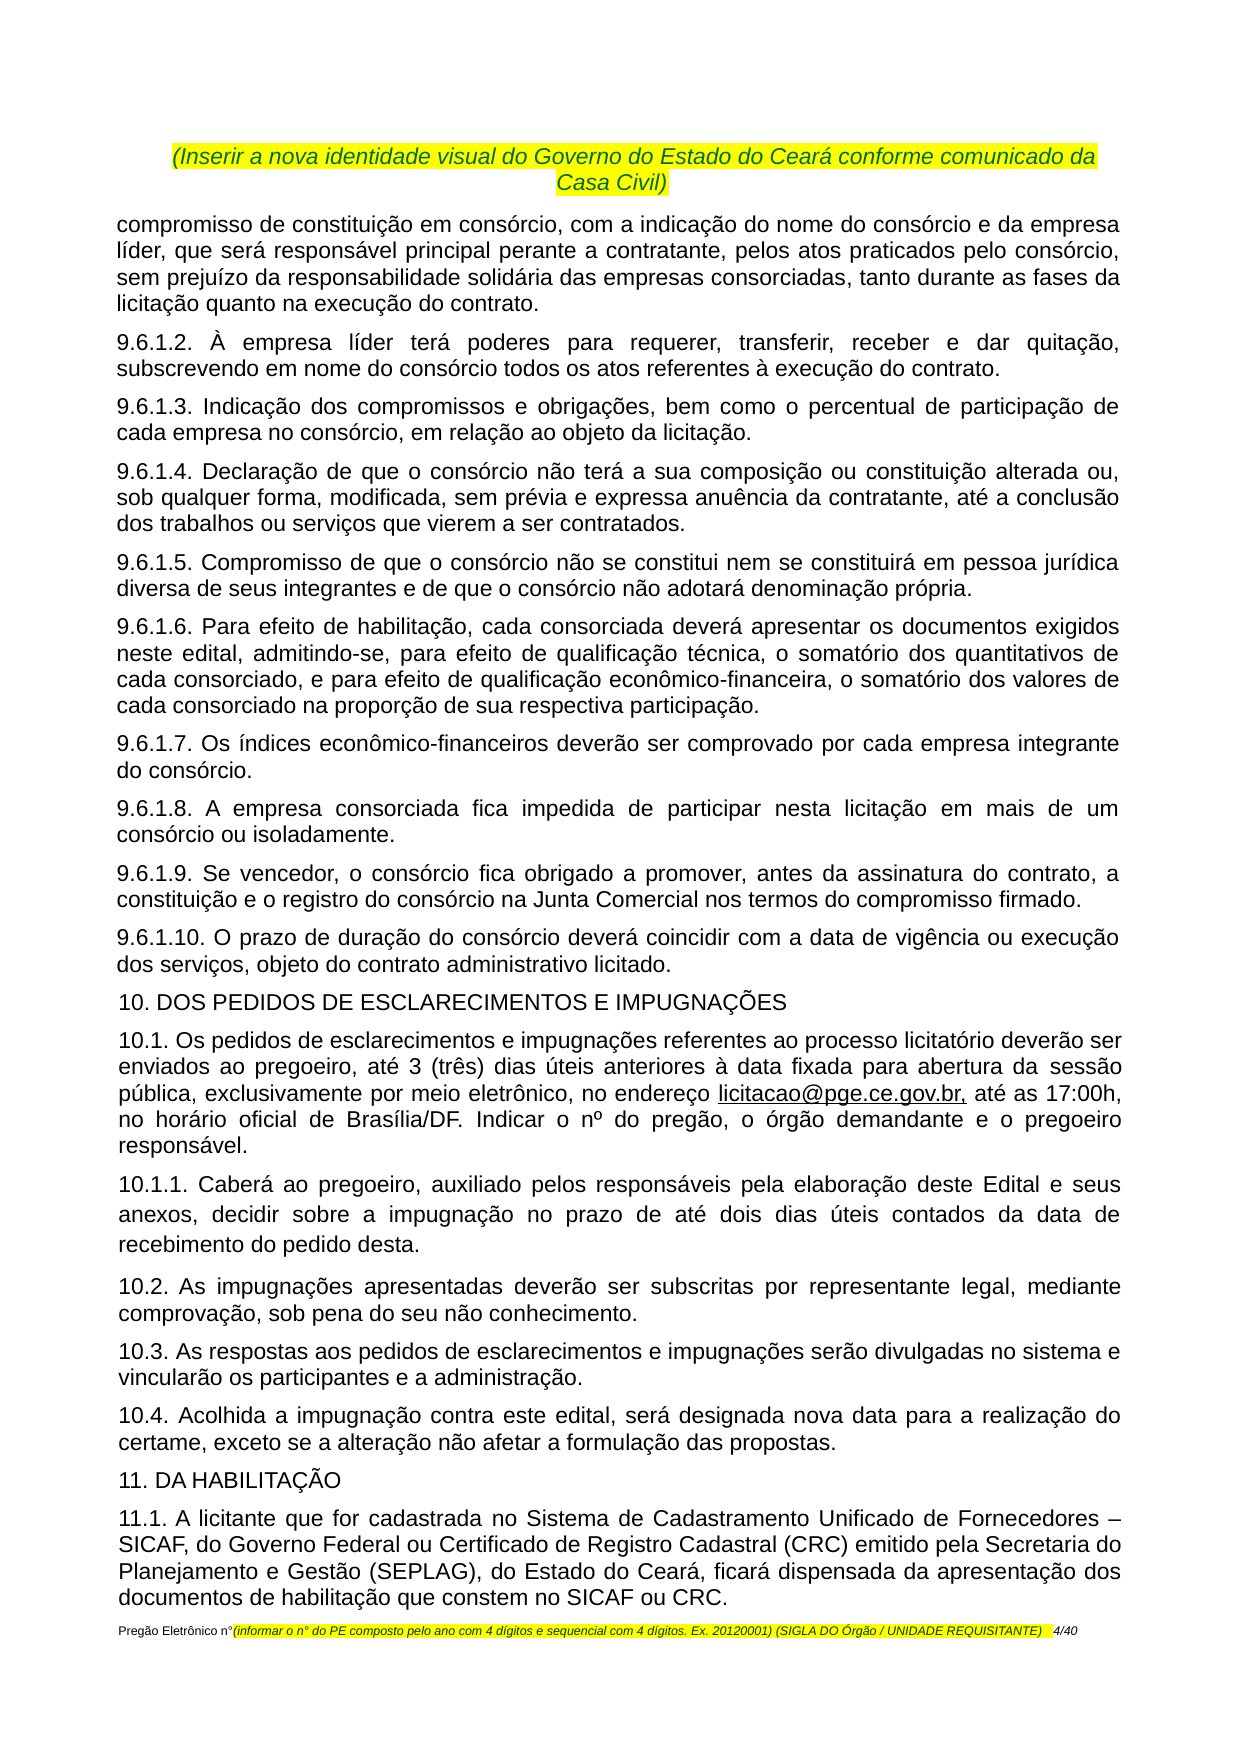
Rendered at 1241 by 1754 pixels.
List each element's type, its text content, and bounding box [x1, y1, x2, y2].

list 10.1.1. Caberá ao pregoeiro, auxiliado pelos responsáveis pela elaboração deste Edital e seus anexos, decidir sobre a impugnação no prazo de até dois dias úteis contados da data de recebimento do pedido desta. [118, 1171, 1122, 1257]
text 9.6.1.7. Os índices econômico-financeiros deverão ser comprovado por cada empresa integrante do consórcio. [116, 730, 1120, 783]
text compromisso de constituição em consórcio, com a indicação do nome do consórcio e da empresa líder, que será responsável principal perante a contratante, pelos atos praticados pelo consórcio, sem prejuízo da responsabilidade solidária das empresas consorciadas, tanto durante as fases da licitação quanto na execução do contrato. [118, 211, 1122, 317]
text 10.2. As impugnações apresentadas deverão ser subscritas por representante legal, mediante comprovação, sob pena do seu não conhecimento. [118, 1273, 1122, 1326]
text 9.6.1.9. Se vencedor, o consórcio fica obrigado a promover, antes da assinatura do contrato, a constituição e o registro do consórcio na Junta Comercial nos termos do compromisso firmado. [116, 859, 1120, 912]
text 11. DA HABILITAÇÃO [118, 1467, 1122, 1493]
text 10. DOS PEDIDOS DE ESCLARECIMENTOS E IMPUGNAÇÕES [118, 989, 1122, 1015]
text 9.6.1.2. À empresa líder terá poderes para requerer, transferir, receber e dar quitação, subscrevendo em nome do consórcio todos os atos referentes à execução do contrato. [116, 328, 1120, 381]
text 10.4. Acolhida a impugnação contra este edital, será designada nova data para a realização do certame, exceto se a alteração não afetar a formulação das propostas. [118, 1402, 1122, 1455]
text 9.6.1.8. A empresa consorciada fica impedida de participar nesta licitação em mais de um consórcio ou isoladamente. [116, 795, 1120, 848]
text 10.3. As respostas aos pedidos de esclarecimentos e impugnações serão divulgadas no sistema e vincularão os participantes e a administração. [118, 1338, 1122, 1390]
text 9.6.1.3. Indicação dos compromissos e obrigações, bem como o percentual de participação de cada empresa no consórcio, em relação ao objeto da licitação. [116, 393, 1120, 446]
text 9.6.1.6. Para efeito de habilitação, cada consorciada deverá apresentar os documentos exigidos neste edital, admitindo-se, para efeito de qualificação técnica, o somatório dos quantitativos de cada consorciado, e para efeito de qualificação econômico-financeira, o somatório dos valores de cada consorciado na proporção de sua respectiva participação. [116, 613, 1120, 718]
text 11.1. A licitante que for cadastrada no Sistema de Cadastramento Unificado de Fornecedores – SICAF, do Governo Federal ou Certificado de Registro Cadastral (CRC) emitido pela Secretaria do Planejamento e Gestão (SEPLAG), do Estado do Ceará, ficará dispensada da apresentação dos documentos de habilitação que constem no SICAF ou CRC. [118, 1505, 1122, 1611]
text 9.6.1.10. O prazo de duração do consórcio deverá coincidir com a data de vigência ou execução dos serviços, objeto do contrato administrativo licitado. [116, 924, 1120, 977]
text 9.6.1.5. Compromisso de que o consórcio não se constitui nem se constituirá em pessoa jurídica diversa de seus integrantes e de que o consórcio não adotará denominação própria. [116, 548, 1120, 601]
text 10.1. Os pedidos de esclarecimentos e impugnações referentes ao processo licitatório deverão ser enviados ao pregoeiro, até 3 (três) dias úteis anteriores à data fixada para abertura da sessão pública, exclusivamente por meio eletrônico, no endereço licitacao@pge.ce.gov.br, até as 17:00h, no horário oficial de Brasília/DF. Indicar o nº do pregão, o órgão demandante e o pregoeiro responsável. [118, 1027, 1122, 1159]
text 9.6.1.4. Declaração de que o consórcio não terá a sua composição ou constituição alterada ou, sob qualquer forma, modificada, sem prévia e expressa anuência da contratante, até a conclusão dos trabalhos ou serviços que vierem a ser contratados. [116, 458, 1120, 537]
